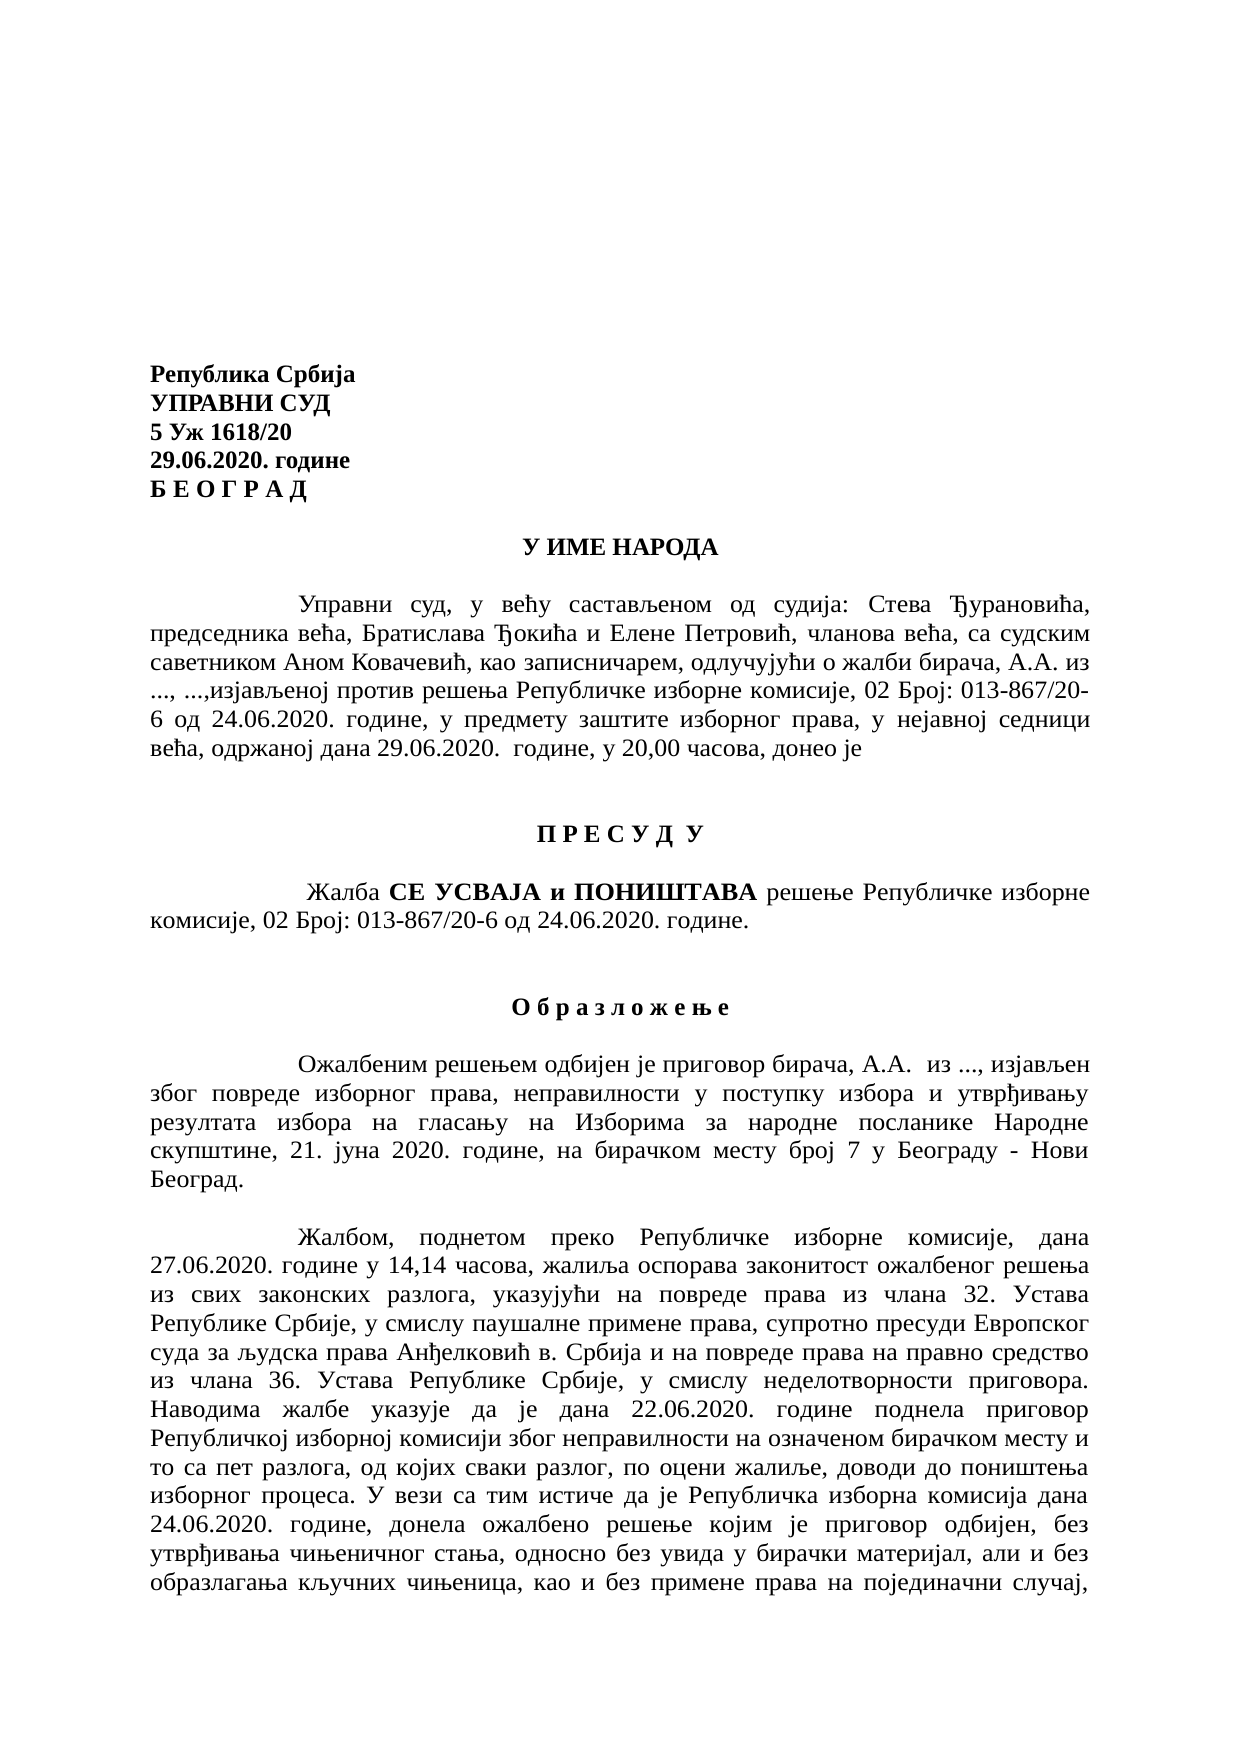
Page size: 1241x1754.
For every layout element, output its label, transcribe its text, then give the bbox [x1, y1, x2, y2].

text УПРАВНИ СУД [150, 388, 1090, 417]
text П Р Е С У Д У [150, 819, 1090, 848]
text Ожалбеним решењем одбијен је приговор бирача, A.A. из ..., изјављен због повреде изборног права, неправилности у поступку избора и утврђивању резултата избора на гласању на Изборима за народне посланике Народне скупштине, 21. јуна 2020. године, на бирачком месту број 7 у Београду - Нови Београд. [150, 1049, 1090, 1193]
text 29.06.2020. године [150, 445, 1090, 474]
text 5 Уж 1618/20 [150, 417, 1090, 445]
text Б Е О Г Р А Д [150, 474, 1090, 503]
text Република Србија [150, 148, 1090, 388]
text Управни суд, у већу састављеном од судија: Стева Ђурановића, председника већа, Братислава Ђокића и Елене Петровић, чланова већа, са судским саветником Аном Ковачевић, као записничарем, одлучујући о жалби бирача, A.A. из ..., ...,изјављеној против решења Републичке изборне комисије, 02 Број: 013-867/20-6 од 24.06.2020. године, у предмету заштите изборног права, у нејавној седници већа, одржаној дана 29.06.2020. године, у 20,00 часова, донео је [150, 589, 1090, 762]
text О б р а з л о ж е њ е [150, 992, 1090, 1020]
text Жалбом, поднетом преко Републичке изборне комисије, дана 27.06.2020. године у 14,14 часова, жалиља оспорава законитост ожалбеног решења из свих законских разлога, указујући на повреде права из члана 32. Устава Републике Србије, у смислу паушалне примене права, супротно пресуди Европског суда за људска права Анђелковић в. Србија и на повреде права на правно средство из члана 36. Устава Републике Србије, у смислу неделотворности приговора. Наводима жалбе указује да је дана 22.06.2020. године поднела приговор Републичкој изборној комисији због неправилности на означеном бирачком месту и то са пет разлога, од којих сваки разлог, по оцени жалиље, доводи до поништења изборног процеса. У вези са тим истиче да је Републичка изборна комисија дана 24.06.2020. године, донела ожалбено решење којим је приговор одбијен, без утврђивања чињеничног стања, односно без увида у бирачки материјал, али и без образлагања кључних чињеница, као и без примене права на појединачни случај, [150, 1222, 1090, 1595]
text Жалба СЕ УСВАЈА и ПОНИШТАВА решење Републичке изборне комисије, 02 Број: 013-867/20-6 од 24.06.2020. године. [150, 877, 1090, 934]
text У ИМЕ НАРОДА [150, 532, 1090, 560]
